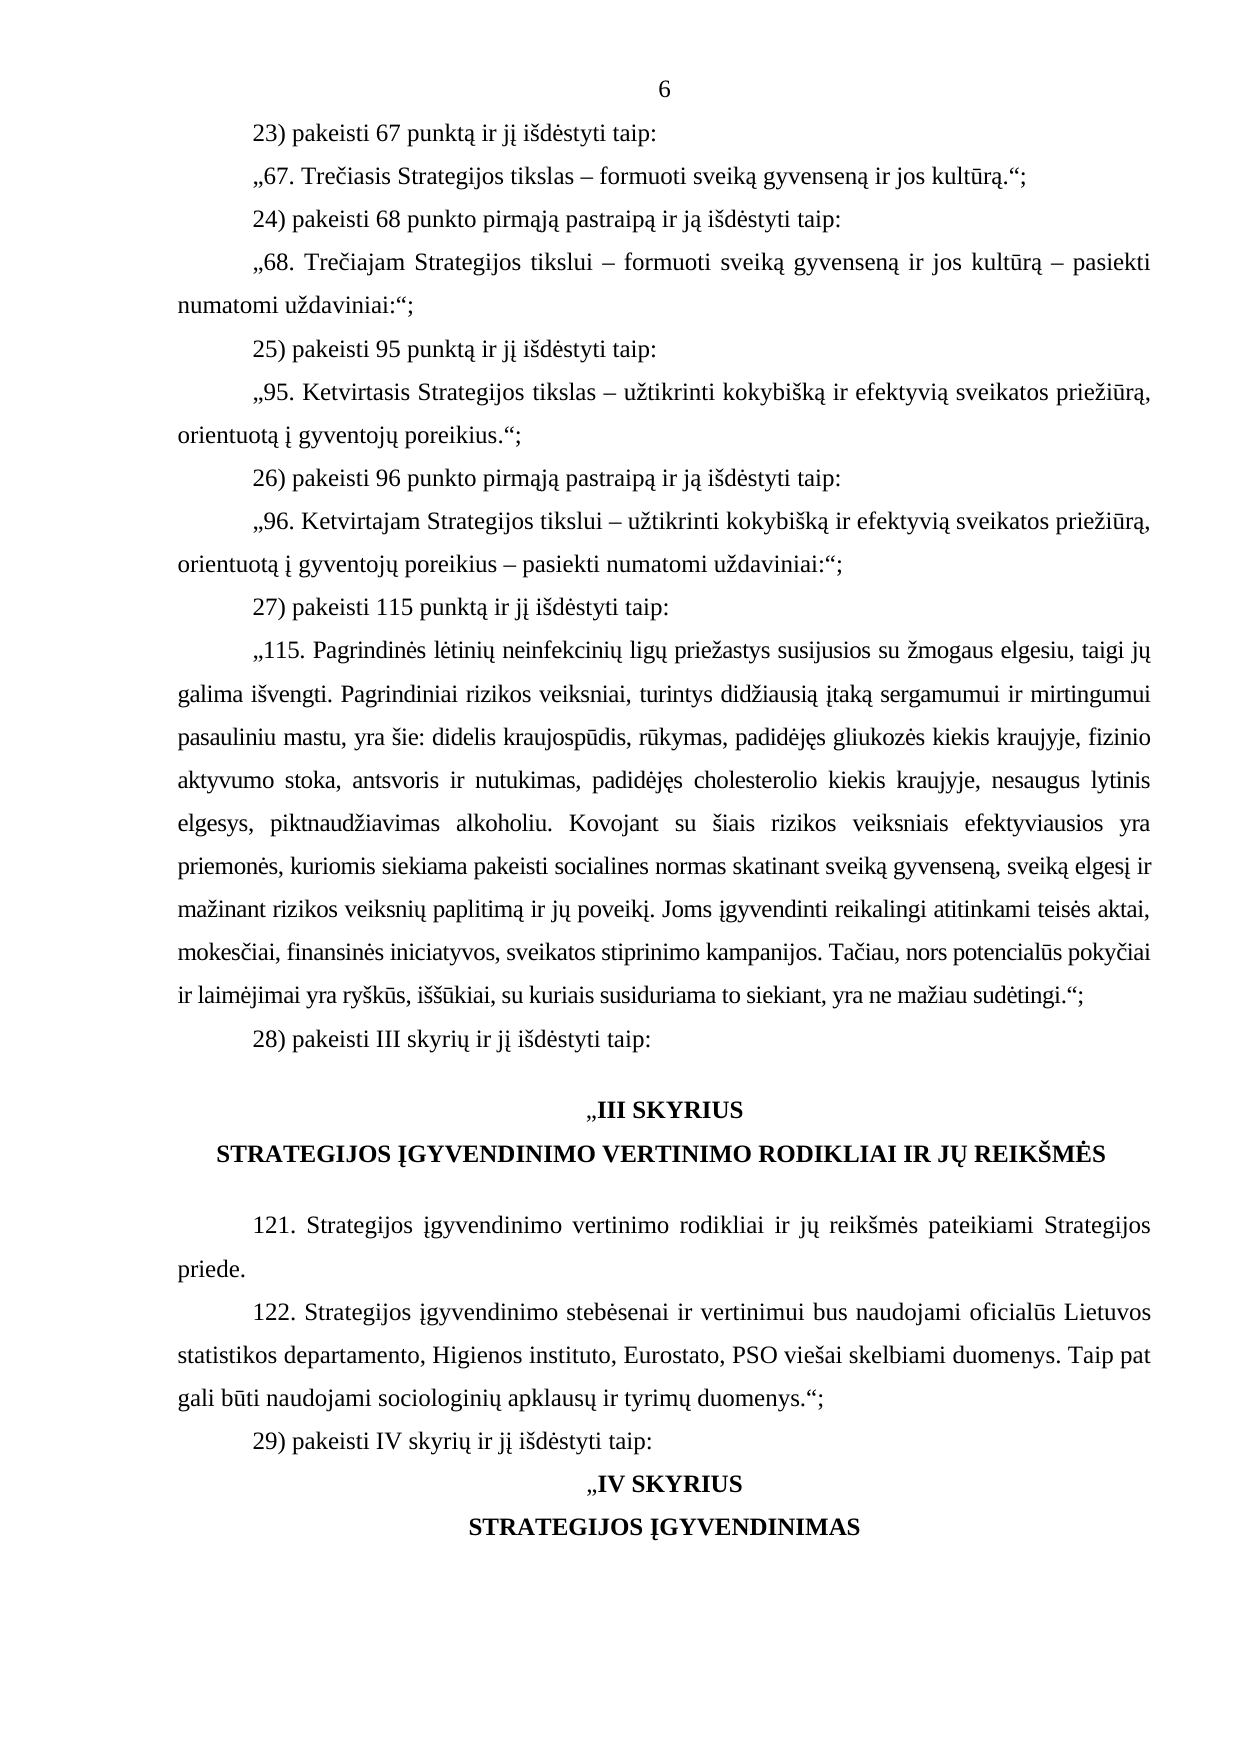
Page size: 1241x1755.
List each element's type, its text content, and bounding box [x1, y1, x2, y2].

text 23) pakeisti 67 punktą ir jį išdėstyti taip: [177, 118, 1152, 147]
text 121. Strategijos įgyvendinimo vertinimo rodikliai ir jų reikšmės pateikiami Strategijos priede. [177, 1211, 1152, 1282]
text STRATEGIJOS ĮGYVENDINIMO VERTINIMO RODIKLIAI IR JŲ REIKŠMĖS [177, 1139, 1152, 1167]
text STRATEGIJOS ĮGYVENDINIMAS [177, 1512, 1152, 1541]
text „67. Trečiasis Strategijos tikslas – formuoti sveiką gyvenseną ir jos kultūrą.“; [177, 161, 1152, 190]
text 27) pakeisti 115 punktą ir jį išdėstyti taip: [177, 592, 1152, 621]
text 29) pakeisti IV skyrių ir jį išdėstyti taip: [177, 1426, 1152, 1455]
text 24) pakeisti 68 punkto pirmąją pastraipą ir ją išdėstyti taip: [177, 204, 1152, 233]
text „68. Trečiajam Strategijos tikslui – formuoti sveiką gyvenseną ir jos kultūrą – pasiekti numatomi uždaviniai:“; [177, 247, 1152, 319]
text 28) pakeisti III skyrių ir jį išdėstyti taip: [177, 1024, 1152, 1052]
text „95. Ketvirtasis Strategijos tikslas – užtikrinti kokybišką ir efektyvią sveikatos priežiūrą, orientuotą į gyventojų poreikius.“; [177, 377, 1152, 449]
text „III SKYRIUS [177, 1096, 1152, 1124]
text „IV SKYRIUS [177, 1469, 1152, 1498]
text „115. Pagrindinės lėtinių neinfekcinių ligų priežastys susijusios su žmogaus elgesiu, taigi jų galima išvengti. Pagrindiniai rizikos veiksniai, turintys didžiausią įtaką sergamumui ir mirtingumui pasauliniu mastu, yra šie: didelis kraujospūdis, rūkymas, padidėjęs gliukozės kiekis kraujyje, fizinio aktyvumo stoka, antsvoris ir nutukimas, padidėjęs cholesterolio kiekis kraujyje, nesaugus lytinis elgesys, piktnaudžiavimas alkoholiu. Kovojant su šiais rizikos veiksniais efektyviausios yra priemonės, kuriomis siekiama pakeisti socialines normas skatinant sveiką gyvenseną, sveiką elgesį ir mažinant rizikos veiksnių paplitimą ir jų poveikį. Joms įgyvendinti reikalingi atitinkami teisės aktai, mokesčiai, finansinės iniciatyvos, sveikatos stiprinimo kampanijos. Tačiau, nors potencialūs pokyčiai ir laimėjimai yra ryškūs, iššūkiai, su kuriais susiduriama to siekiant, yra ne mažiau sudėtingi.“; [177, 636, 1152, 1009]
text 26) pakeisti 96 punkto pirmąją pastraipą ir ją išdėstyti taip: [177, 463, 1152, 492]
text „96. Ketvirtajam Strategijos tikslui – užtikrinti kokybišką ir efektyvią sveikatos priežiūrą, orientuotą į gyventojų poreikius – pasiekti numatomi uždaviniai:“; [177, 506, 1152, 578]
text 122. Strategijos įgyvendinimo stebėsenai ir vertinimui bus naudojami oficialūs Lietuvos statistikos departamento, Higienos instituto, Eurostato, PSO viešai skelbiami duomenys. Taip pat gali būti naudojami sociologinių apklausų ir tyrimų duomenys.“; [177, 1297, 1152, 1412]
text 25) pakeisti 95 punktą ir jį išdėstyti taip: [177, 334, 1152, 362]
